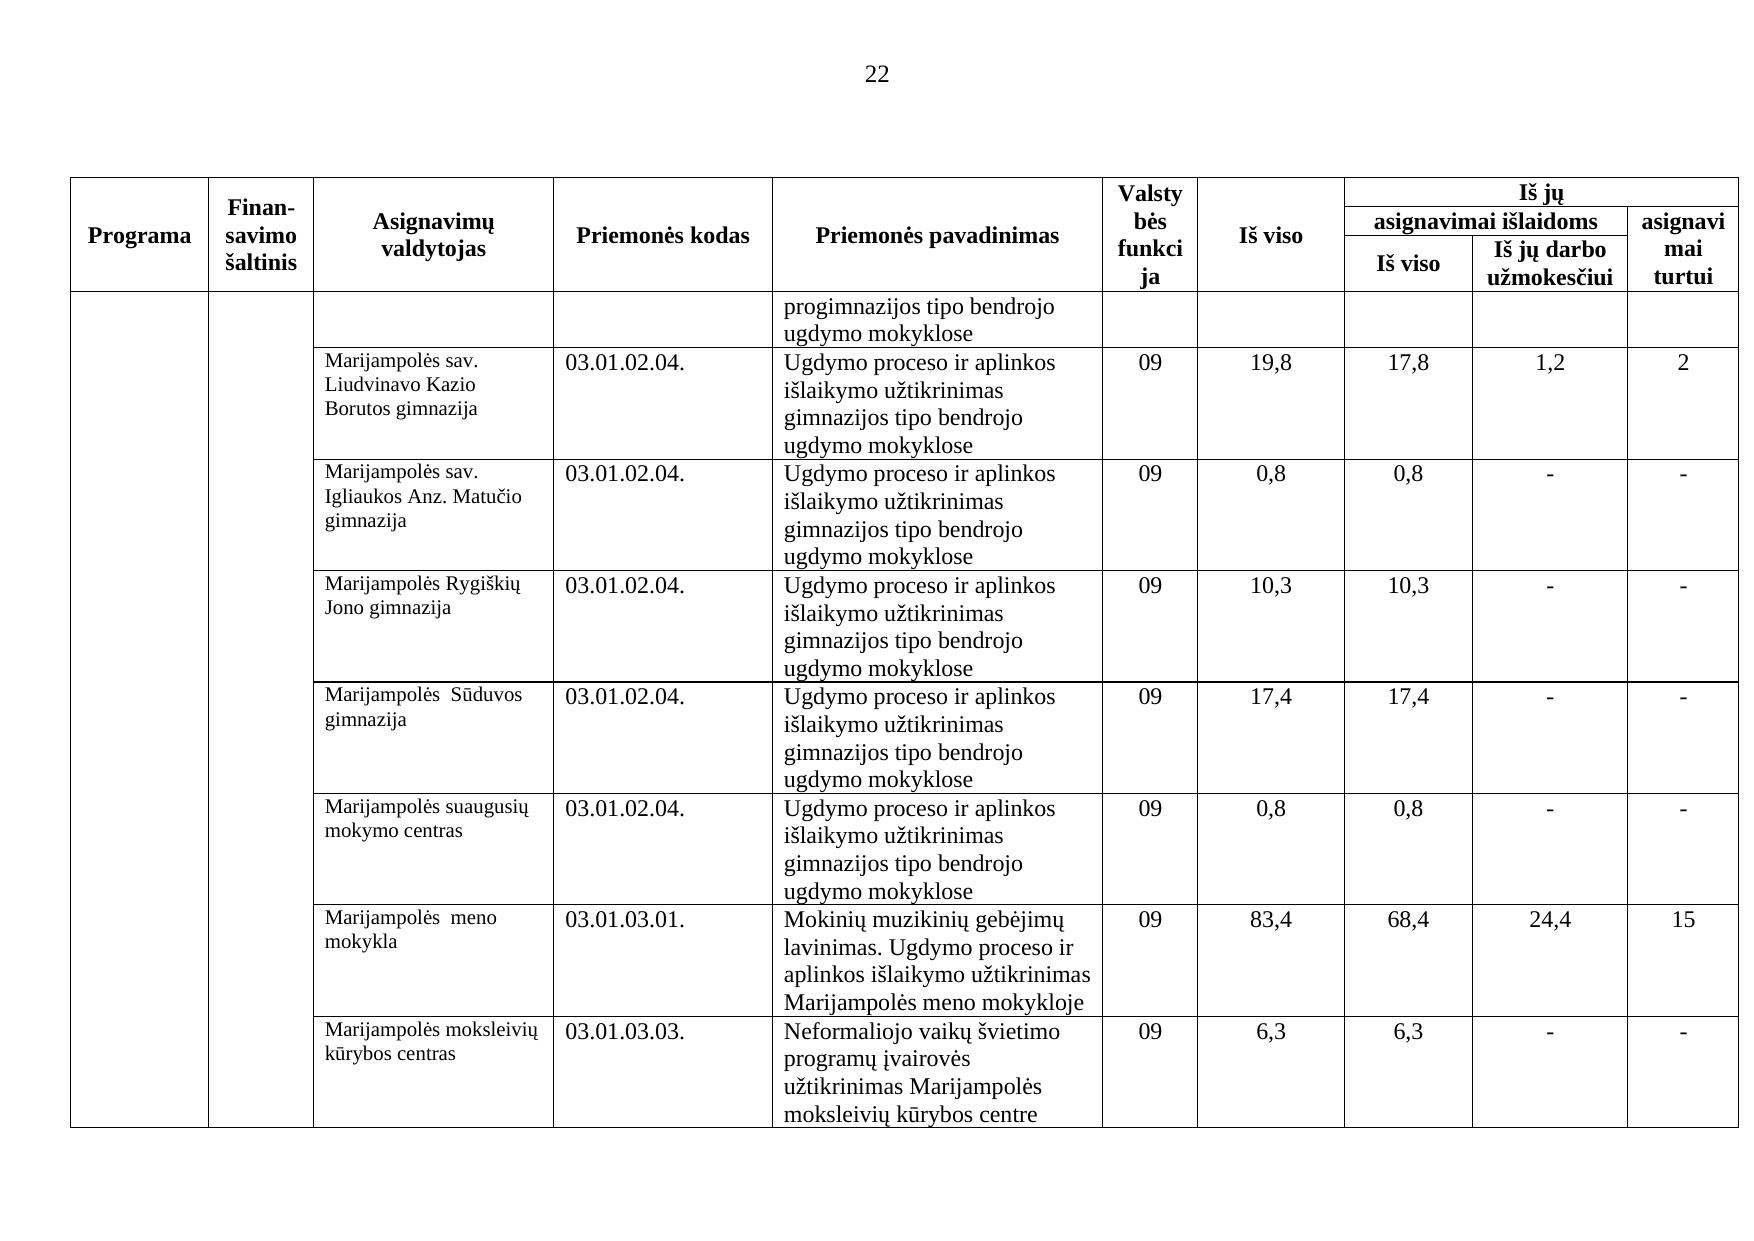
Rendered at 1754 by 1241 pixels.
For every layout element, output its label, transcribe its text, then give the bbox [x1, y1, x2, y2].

table_cell Iš viso [1345, 236, 1472, 291]
table_cell Marijampolės meno mokykla [314, 905, 553, 1016]
table_header Finan-savimo šaltinis [209, 178, 313, 291]
table_cell Marijampolės suaugusių mokymo centras [314, 794, 553, 904]
table_cell 03.01.03.03. [554, 1017, 772, 1127]
table_cell asignavimai turtui įsigyti [1628, 207, 1738, 291]
table_cell Ugdymo proceso ir aplinkos išlaikymo užtikrinimas gimnazijos tipo bendrojo ugdymo mokyklose [773, 348, 1102, 458]
table_cell Marijampolės Sūduvos gimnazija [314, 683, 553, 793]
table_cell asignavimai išlaidoms [1345, 207, 1627, 234]
table_cell [1345, 292, 1472, 347]
table_cell 0,8 [1345, 794, 1472, 904]
table_cell - [1628, 460, 1738, 570]
table_cell 17,4 [1198, 683, 1344, 793]
table_cell - [1473, 794, 1627, 904]
table_header Iš jų [1345, 178, 1738, 206]
table_cell 09 [1103, 683, 1197, 793]
table_cell 09 [1103, 460, 1197, 570]
table_cell [554, 292, 772, 347]
table_cell 15 [1628, 905, 1738, 1016]
table_cell 09 [1103, 348, 1197, 458]
table_cell Ugdymo proceso ir aplinkos išlaikymo užtikrinimas gimnazijos tipo bendrojo ugdymo mokyklose [773, 794, 1102, 904]
table_cell progimnazijos tipo bendrojo ugdymo mokyklose [773, 292, 1102, 347]
table_cell 10,3 [1345, 571, 1472, 681]
table_cell - [1628, 292, 1738, 347]
table_cell 24,4 [1473, 905, 1627, 1016]
table_cell 6,3 [1345, 1017, 1472, 1127]
table_cell 83,4 [1198, 905, 1344, 1016]
table_cell - [1473, 571, 1627, 681]
table_cell Marijampolės moksleivių kūrybos centras [314, 1017, 553, 1127]
table_cell 0,8 [1345, 460, 1472, 570]
table_cell Ugdymo proceso ir aplinkos išlaikymo užtikrinimas gimnazijos tipo bendrojo ugdymo mokyklose [773, 460, 1102, 570]
table_cell [1198, 292, 1344, 347]
table_cell 6,3 [1198, 1017, 1344, 1127]
table_cell 0,8 [1198, 460, 1344, 570]
table_cell [1103, 292, 1197, 347]
table_cell Ugdymo proceso ir aplinkos išlaikymo užtikrinimas gimnazijos tipo bendrojo ugdymo mokyklose [773, 683, 1102, 793]
table_cell Neformaliojo vaikų švietimo programų įvairovės užtikrinimas Marijampolės moksleivių kūrybos centre [773, 1017, 1102, 1127]
table_cell 03.01.02.04. [554, 348, 772, 458]
table_cell Marijampolės sav. Igliaukos Anz. Matučio gimnazija [314, 460, 553, 570]
table_cell 09 [1103, 571, 1197, 681]
table_header Asignavimų valdytojas [314, 178, 553, 291]
table_cell 03.01.02.04. [554, 460, 772, 570]
table_header Programa [71, 178, 208, 291]
table_cell 09 [1103, 1017, 1197, 1127]
table_cell [209, 292, 313, 904]
table_cell [314, 292, 553, 347]
table_cell [209, 904, 313, 1127]
table_cell 03.01.02.04. [554, 683, 772, 793]
table_cell - [1628, 1017, 1738, 1127]
table_cell 68,4 [1345, 905, 1472, 1016]
table_header Priemonės kodas [554, 178, 772, 291]
table_cell Marijampolės Rygiškių Jono gimnazija [314, 571, 553, 681]
table_cell - [1628, 794, 1738, 904]
table_cell 2 [1628, 348, 1738, 458]
table_cell 0,8 [1198, 794, 1344, 904]
table_cell 10,3 [1198, 571, 1344, 681]
table_cell - [1473, 1017, 1627, 1127]
table_cell 03.01.03.01. [554, 905, 772, 1016]
table_cell [1473, 292, 1627, 347]
table_cell - [1628, 683, 1738, 793]
table_cell 1,2 [1473, 348, 1627, 458]
table_cell - [1473, 683, 1627, 793]
table_cell Ugdymo proceso ir aplinkos išlaikymo užtikrinimas gimnazijos tipo bendrojo ugdymo mokyklose [773, 571, 1102, 681]
table_cell 03.01.02.04. [554, 794, 772, 904]
table_cell [71, 292, 208, 904]
table_cell Iš jų darbo užmokesčiui [1473, 236, 1627, 291]
table_cell 03.01.02.04. [554, 571, 772, 681]
table_header Valstybės funkcija [1103, 178, 1197, 291]
table_cell [71, 904, 208, 1127]
table_cell Marijampolės sav. Liudvinavo Kazio Borutos gimnazija [314, 348, 553, 458]
table_cell - [1473, 460, 1627, 570]
table_cell - [1628, 571, 1738, 681]
table_cell 17,4 [1345, 683, 1472, 793]
table_header Iš viso [1198, 178, 1344, 291]
table_cell Mokinių muzikinių gebėjimų lavinimas. Ugdymo proceso ir aplinkos išlaikymo užtikrinimas Marijampolės meno mokykloje [773, 905, 1102, 1016]
table_header Priemonės pavadinimas [773, 178, 1102, 291]
table_cell 19,8 [1198, 348, 1344, 458]
table_cell 09 [1103, 794, 1197, 904]
table_cell 09 [1103, 905, 1197, 1016]
table_cell 17,8 [1345, 348, 1472, 458]
